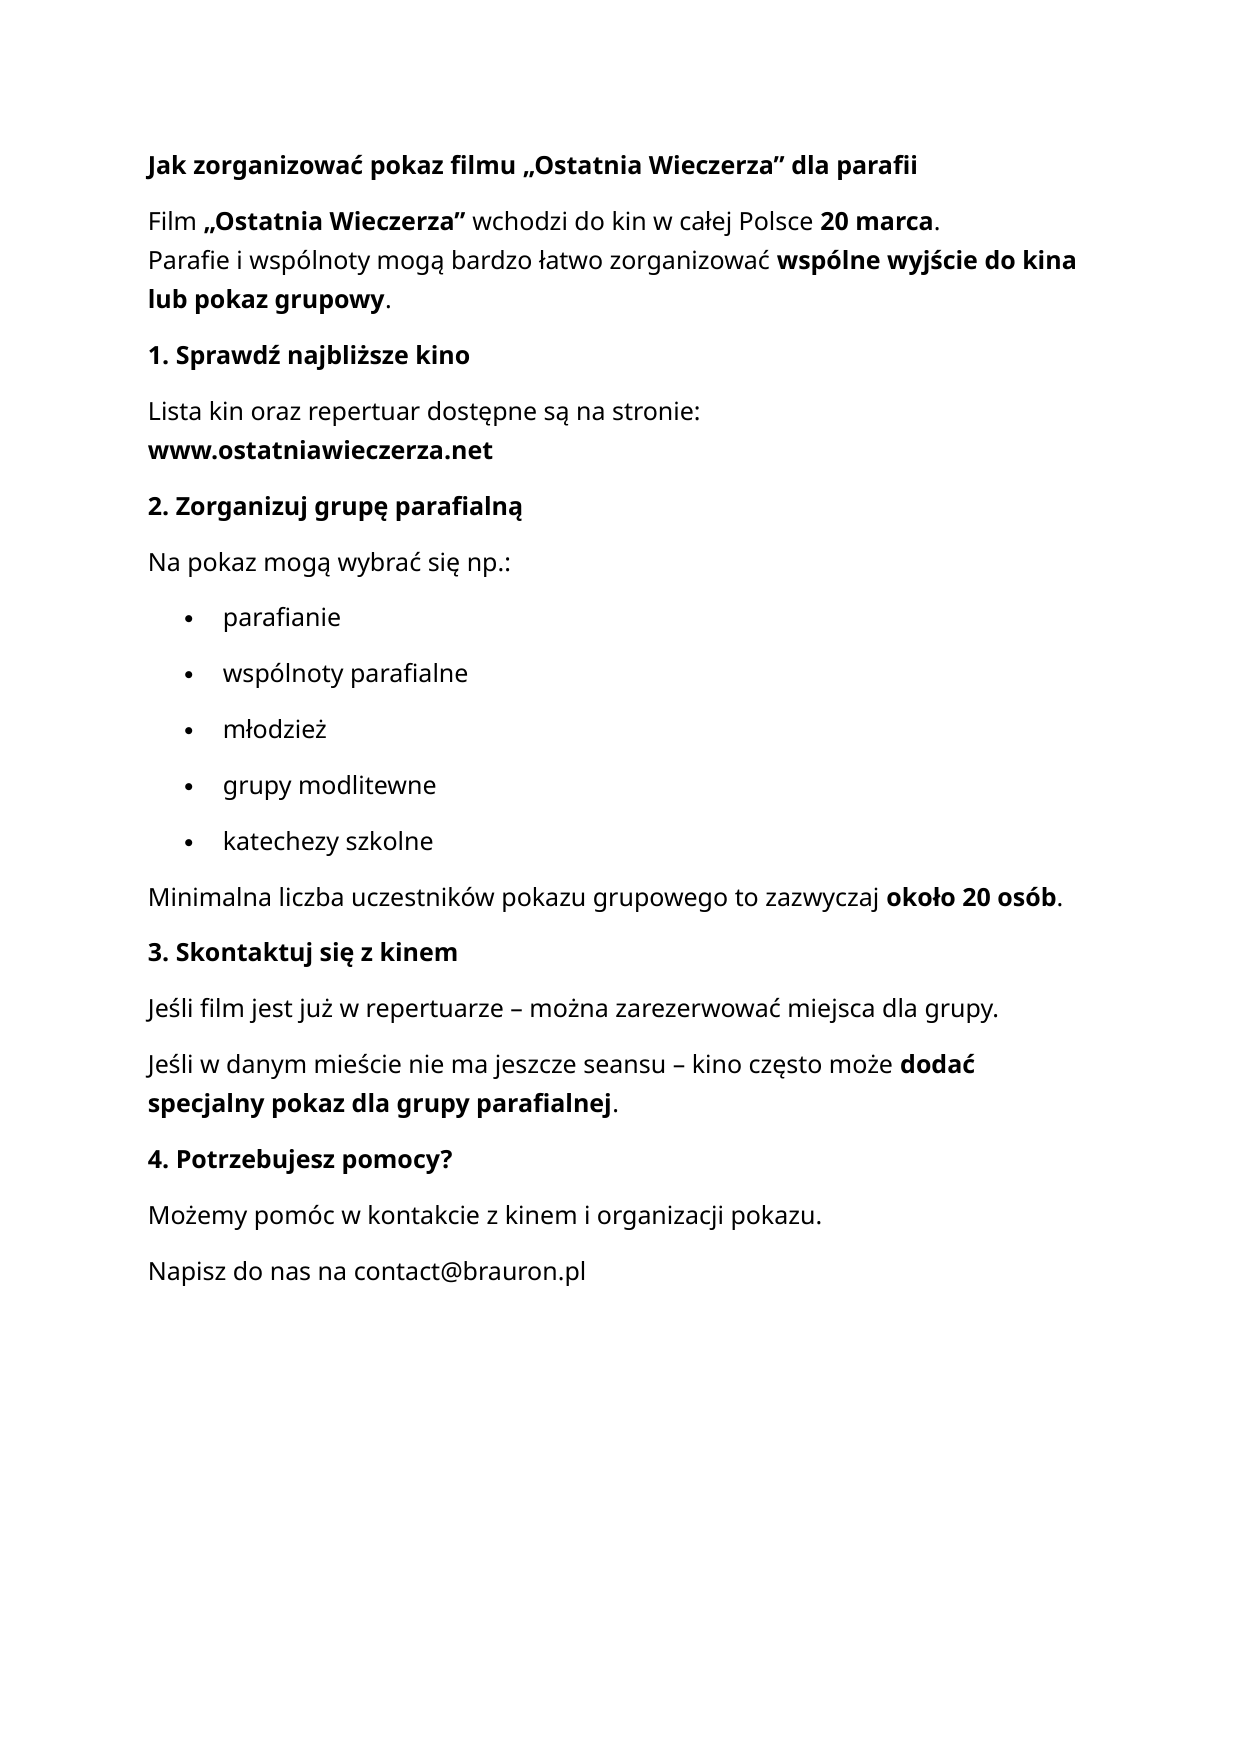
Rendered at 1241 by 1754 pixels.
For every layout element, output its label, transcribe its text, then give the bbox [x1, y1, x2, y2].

text Na pokaz mogą wybrać się np.: [148, 544, 1093, 578]
list młodzież [185, 712, 1093, 746]
text Lista kin oraz repertuar dostępne są na stronie: www.ostatniawieczerza.net [148, 393, 1093, 467]
text Film „Ostatnia Wieczerza” wchodzi do kin w całej Polsce 20 marca. Parafie i wspólnoty mogą bardzo łatwo zorganizować wspólne wyjście do kina lub pokaz grupowy. [148, 203, 1093, 316]
text Możemy pomóc w kontakcie z kinem i organizacji pokazu. [148, 1198, 1093, 1232]
text 4. Potrzebujesz pomocy? [148, 1142, 1093, 1176]
text 1. Sprawdź najbliższe kino [148, 338, 1093, 372]
text Minimalna liczba uczestników pokazu grupowego to zazwyczaj około 20 osób. [148, 879, 1093, 913]
text Napisz do nas na contact@brauron.pl [148, 1253, 1093, 1287]
text Jeśli w danym mieście nie ma jeszcze seansu – kino często może dodać specjalny pokaz dla grupy parafialnej. [148, 1047, 1093, 1120]
text Jak zorganizować pokaz filmu „Ostatnia Wieczerza” dla parafii [148, 148, 1093, 182]
text Jeśli film jest już w repertuarze – można zarezerwować miejsca dla grupy. [148, 991, 1093, 1025]
text 3. Skontaktuj się z kinem [148, 935, 1093, 969]
list grupy modlitewne [185, 768, 1093, 802]
text 2. Zorganizuj grupę parafialną [148, 488, 1093, 522]
list katechezy szkolne [185, 823, 1093, 857]
list parafianie [185, 600, 1093, 634]
list wspólnoty parafialne [185, 656, 1093, 690]
